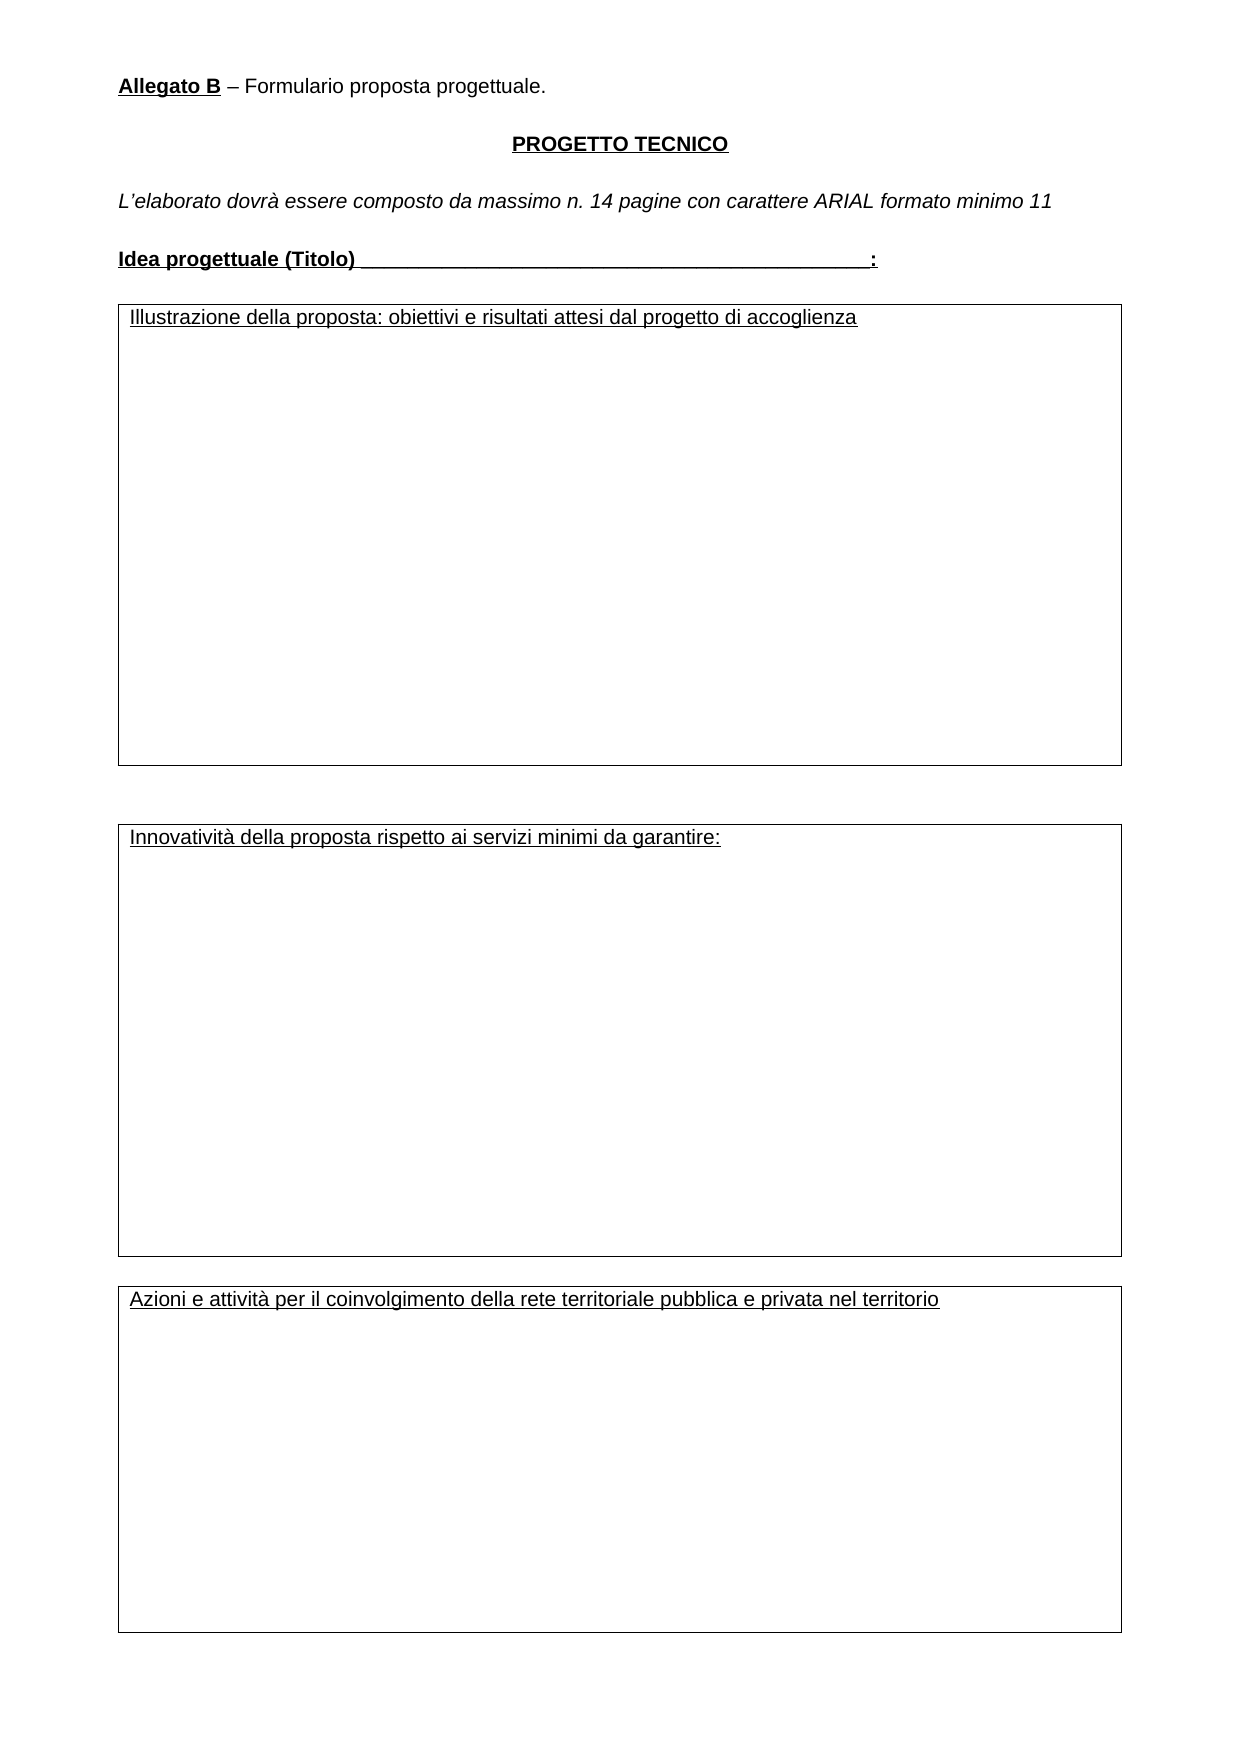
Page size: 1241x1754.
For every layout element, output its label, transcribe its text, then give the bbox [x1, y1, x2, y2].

table_header Innovatività della proposta rispetto ai servizi minimi da garantire: [119, 825, 1121, 1256]
table_header Illustrazione della proposta: obiettivi e risultati attesi dal progetto di accoglienza [119, 305, 1121, 765]
text PROGETTO TECNICO [118, 131, 1122, 155]
text L’elaborato dovrà essere composto da massimo n. 14 pagine con carattere ARIAL formato minimo 11 [118, 189, 1122, 213]
text Allegato B – Formulario proposta progettuale. [118, 74, 1122, 98]
table_header Azioni e attività per il coinvolgimento della rete territoriale pubblica e privata nel territorio [119, 1287, 1121, 1632]
text Idea progettuale (Titolo) ____________________________________________: [118, 246, 1122, 270]
